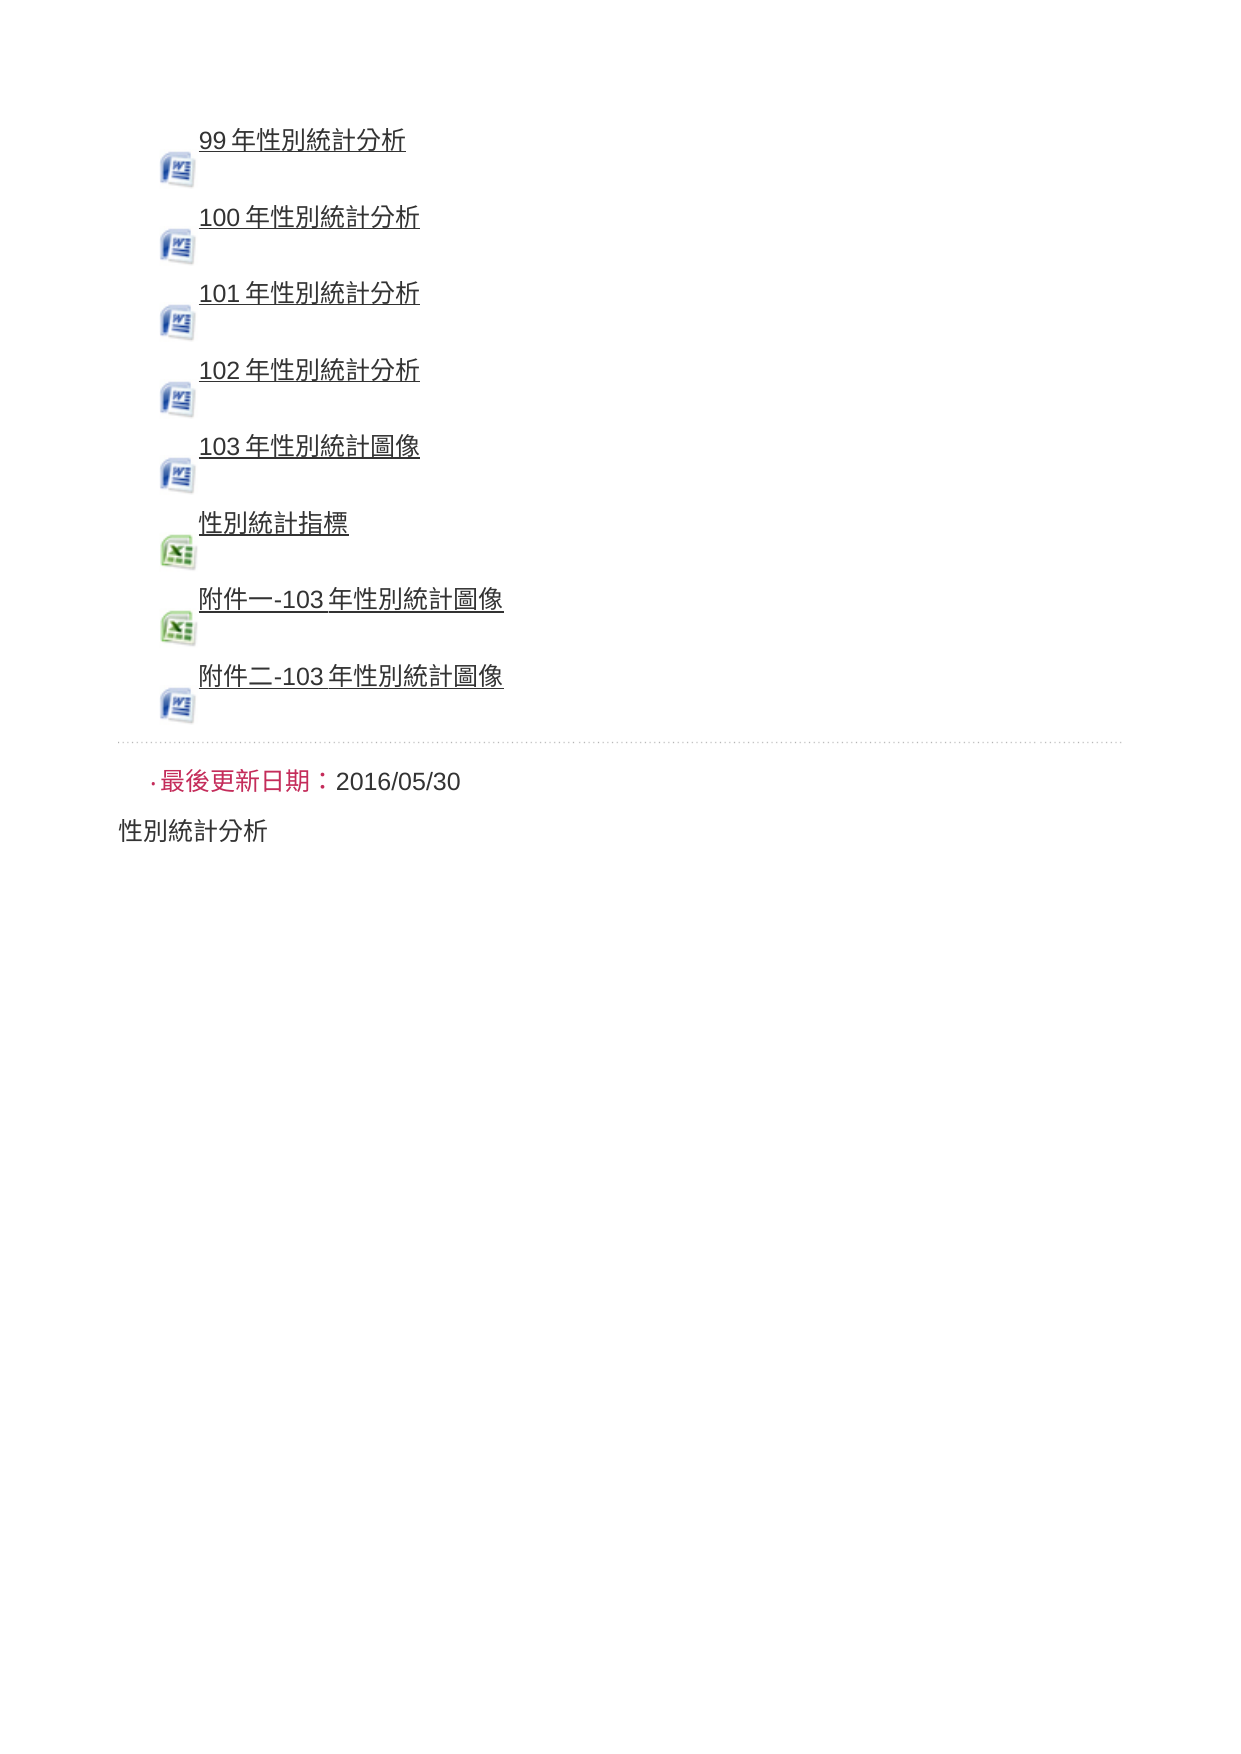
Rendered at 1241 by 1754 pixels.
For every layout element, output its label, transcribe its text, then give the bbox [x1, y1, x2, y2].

table_cell [118, 736, 1122, 757]
table_header [118, 118, 1122, 736]
table_cell [118, 757, 1122, 812]
table_cell 103年性別統計圖像 [159, 427, 1122, 503]
table_cell 附件二-103年性別統計圖像 [159, 657, 1122, 733]
table_cell 性別統計指標 [159, 504, 1122, 580]
table_cell 101年性別統計分析 [159, 274, 1122, 350]
table_cell 102年性別統計分析 [159, 350, 1122, 427]
text 性別統計分析 [118, 812, 1122, 848]
table_header [630, 759, 1116, 809]
table_header ‧最後更新日期：2016/05/30 [143, 759, 629, 809]
table_cell 附件一-103年性別統計圖像 [159, 580, 1122, 657]
table_header 99年性別統計分析 [159, 121, 1122, 197]
table_cell 100年性別統計分析 [159, 197, 1122, 274]
